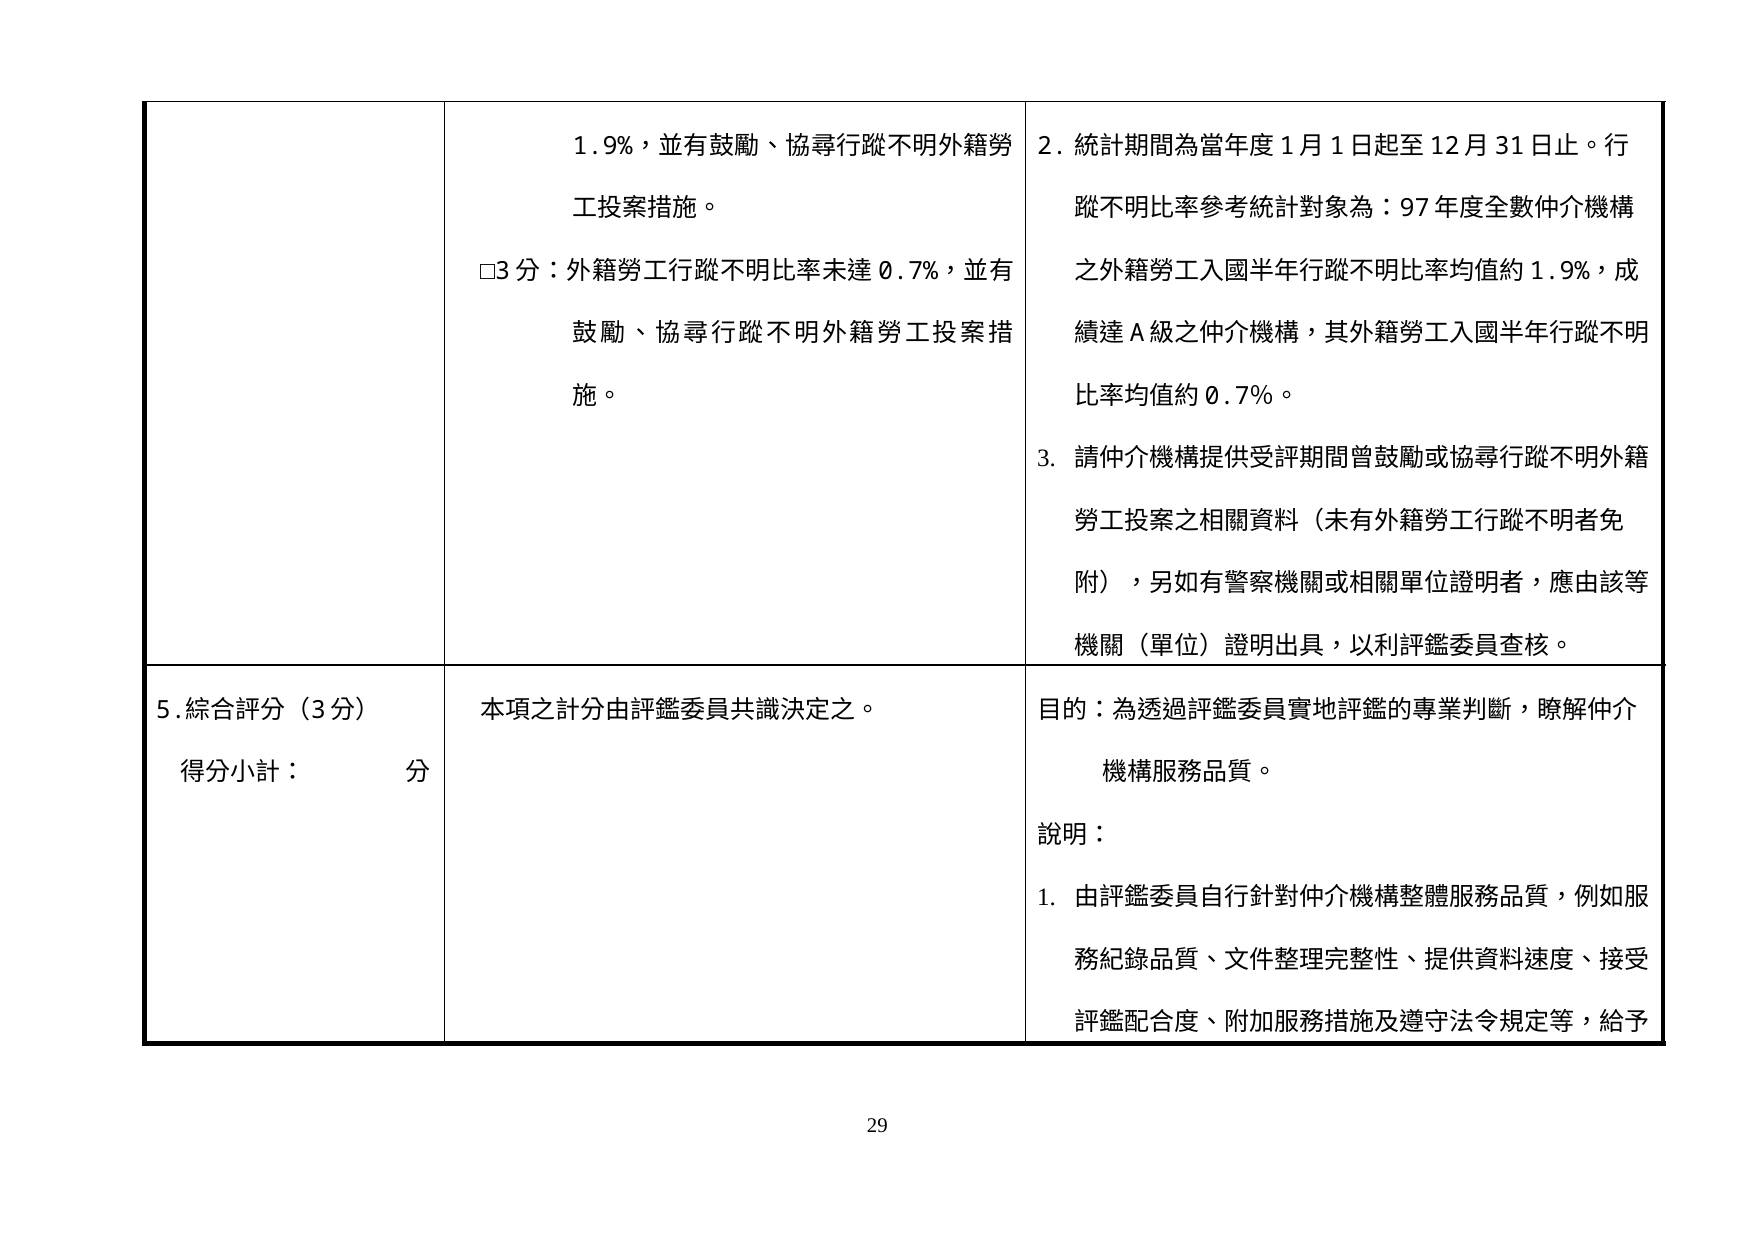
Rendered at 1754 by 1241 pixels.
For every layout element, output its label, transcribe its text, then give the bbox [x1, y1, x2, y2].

table_cell 本項之計分由評鑑委員共識決定之。 [445, 666, 1025, 1041]
table_cell [147, 102, 444, 664]
table_cell 5.綜合評分（3分） 得分小計： 分 [147, 666, 444, 1041]
table_cell 目的：為透過評鑑委員實地評鑑的專業判斷，瞭解仲介機構服務品質。 說明： 由評鑑委員自行針對仲介機構整體服務品質，例如服務紀錄品質、文件整理完整性、提供資料速度、接受評鑑配合度、附加服務措施及遵守法令規定等，給予綜合評分。 服務紀錄品質:服務紀錄的過程及結果是否具體明確。 文件整理完整性：各項評鑑指標所要求之評鑑文件準備是否齊全，以及文件中各項內容是否充實。 提供資料速度：是否能在合理的時間內將評鑑所需資料提供給評鑑委員檢視。 接受評鑑配合度：對於評鑑指標中所要求檢視的評鑑內容是否都能提供給評鑑委員檢視。 附加服務措施：是否有其他促進勞雇和諧、推動社會公益、創新經營及服務模式或提升服務品質等措施。 遵守法令規定：是否有違反中華民國法令規定，致影響勞雇雙方權益，且情節重大之情事。(例如，違反公平交易法聯合壟斷規定，干擾跨國人力仲介服務市場機能、影響勞雇雙方之權益等情形。) [1026, 666, 1661, 1041]
table_cell 目的：促進仲介機構加強諮詢服務及法令宣導，並配合政府政策，以減少外籍勞工行蹤不明率，促進社會安定。 說明： 外籍勞工入國半年行蹤不明比率=外籍勞工入國半年行蹤不明人數/總仲介外籍勞工人數。 統計期間為當年度1月1日起至12月31日止。行蹤不明比率參考統計對象為：97年度全數仲介機構之外籍勞工入國半年行蹤不明比率均值約1.9%，成績達A級之仲介機構，其外籍勞工入國半年行蹤不明比率均值約0.7％。 請仲介機構提供受評期間曾鼓勵或協尋行蹤不明外籍勞工投案之相關資料（未有外籍勞工行蹤不明者免附），另如有警察機關或相關單位證明者，應由該等機關（單位）證明出具，以利評鑑委員查核。 [1026, 102, 1661, 664]
table_cell 1.9%，並有鼓勵、協尋行蹤不明外籍勞工投案措施。 □3分：外籍勞工行蹤不明比率未達0.7%，並有鼓勵、協尋行蹤不明外籍勞工投案措施。 [445, 102, 1025, 664]
